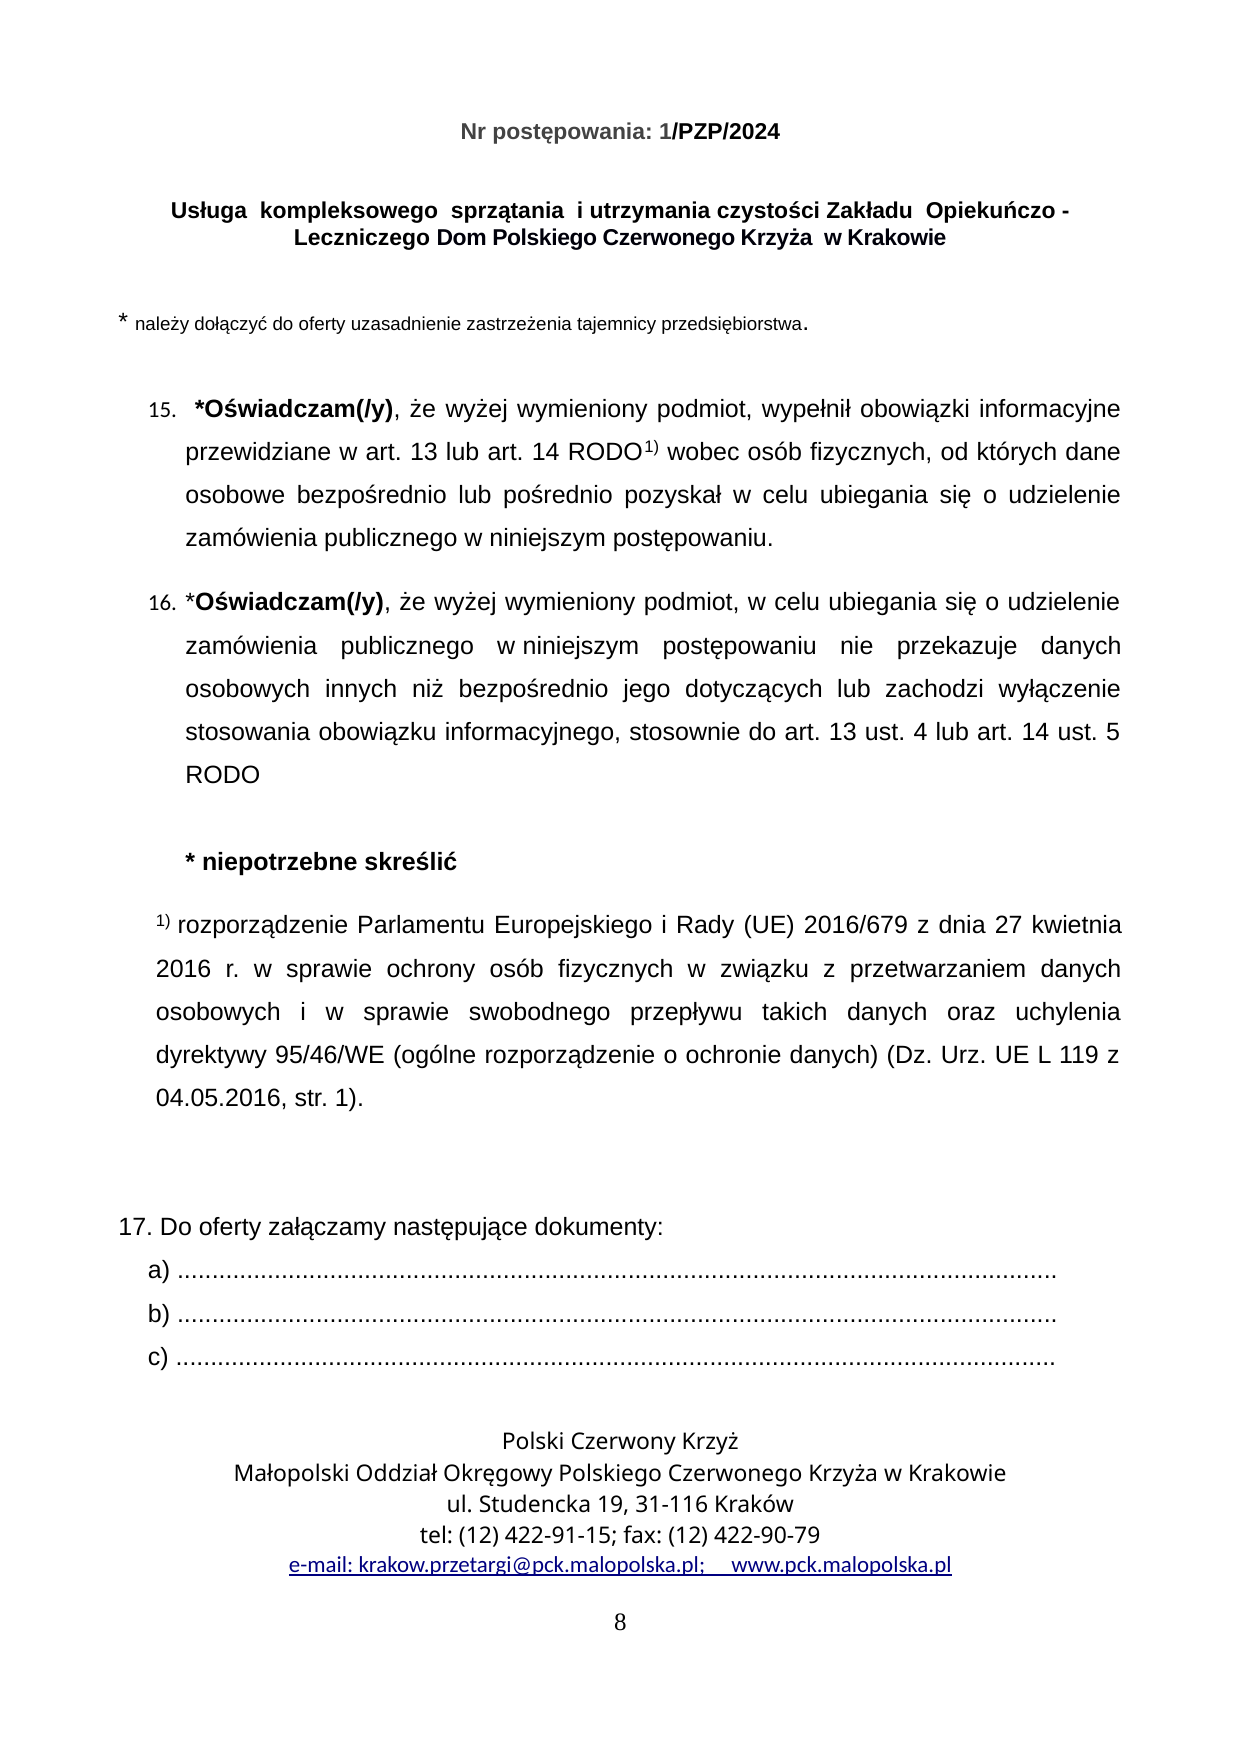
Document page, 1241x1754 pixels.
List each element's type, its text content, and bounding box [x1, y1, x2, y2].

text 17. Do oferty załączamy następujące dokumenty: [118, 1212, 1122, 1241]
text 1) rozporządzenie Parlamentu Europejskiego i Rady (UE) 2016/679 z dnia 27 kwietnia 2016 r. w sprawie ochrony osób fizycznych w związku z przetwarzaniem danych osobowych i w sprawie swobodnego przepływu takich danych oraz uchylenia dyrektywy 95/46/WE (ogólne rozporządzenie o ochronie danych) (Dz. Urz. UE L 119 z 04.05.2016, str. 1). [156, 911, 1122, 1112]
list *Oświadczam(/y), że wyżej wymieniony podmiot, w celu ubiegania się o udzielenie zamówienia publicznego w niniejszym postępowaniu nie przekazuje danych osobowych innych niż bezpośrednio jego dotyczących lub zachodzi wyłączenie stosowania obowiązku informacyjnego, stosownie do art. 13 ust. 4 lub art. 14 ust. 5 RODO * niepotrzebne skreślić [148, 587, 1122, 875]
list c) ............................................................................................................................... [148, 1342, 1122, 1371]
text * należy dołączyć do oferty uzasadnienie zastrzeżenia tajemnicy przedsiębiorstwa. [118, 307, 1122, 336]
list *Oświadczam(/y), że wyżej wymieniony podmiot, wypełnił obowiązki informacyjne przewidziane w art. 13 lub art. 14 RODO1) wobec osób fizycznych, od których dane osobowe bezpośrednio lub pośrednio pozyskał w celu ubiegania się o udzielenie zamówienia publicznego w niniejszym postępowaniu. [148, 394, 1122, 552]
list a) ............................................................................................................................... [148, 1256, 1122, 1284]
list b) ............................................................................................................................... [148, 1299, 1122, 1327]
